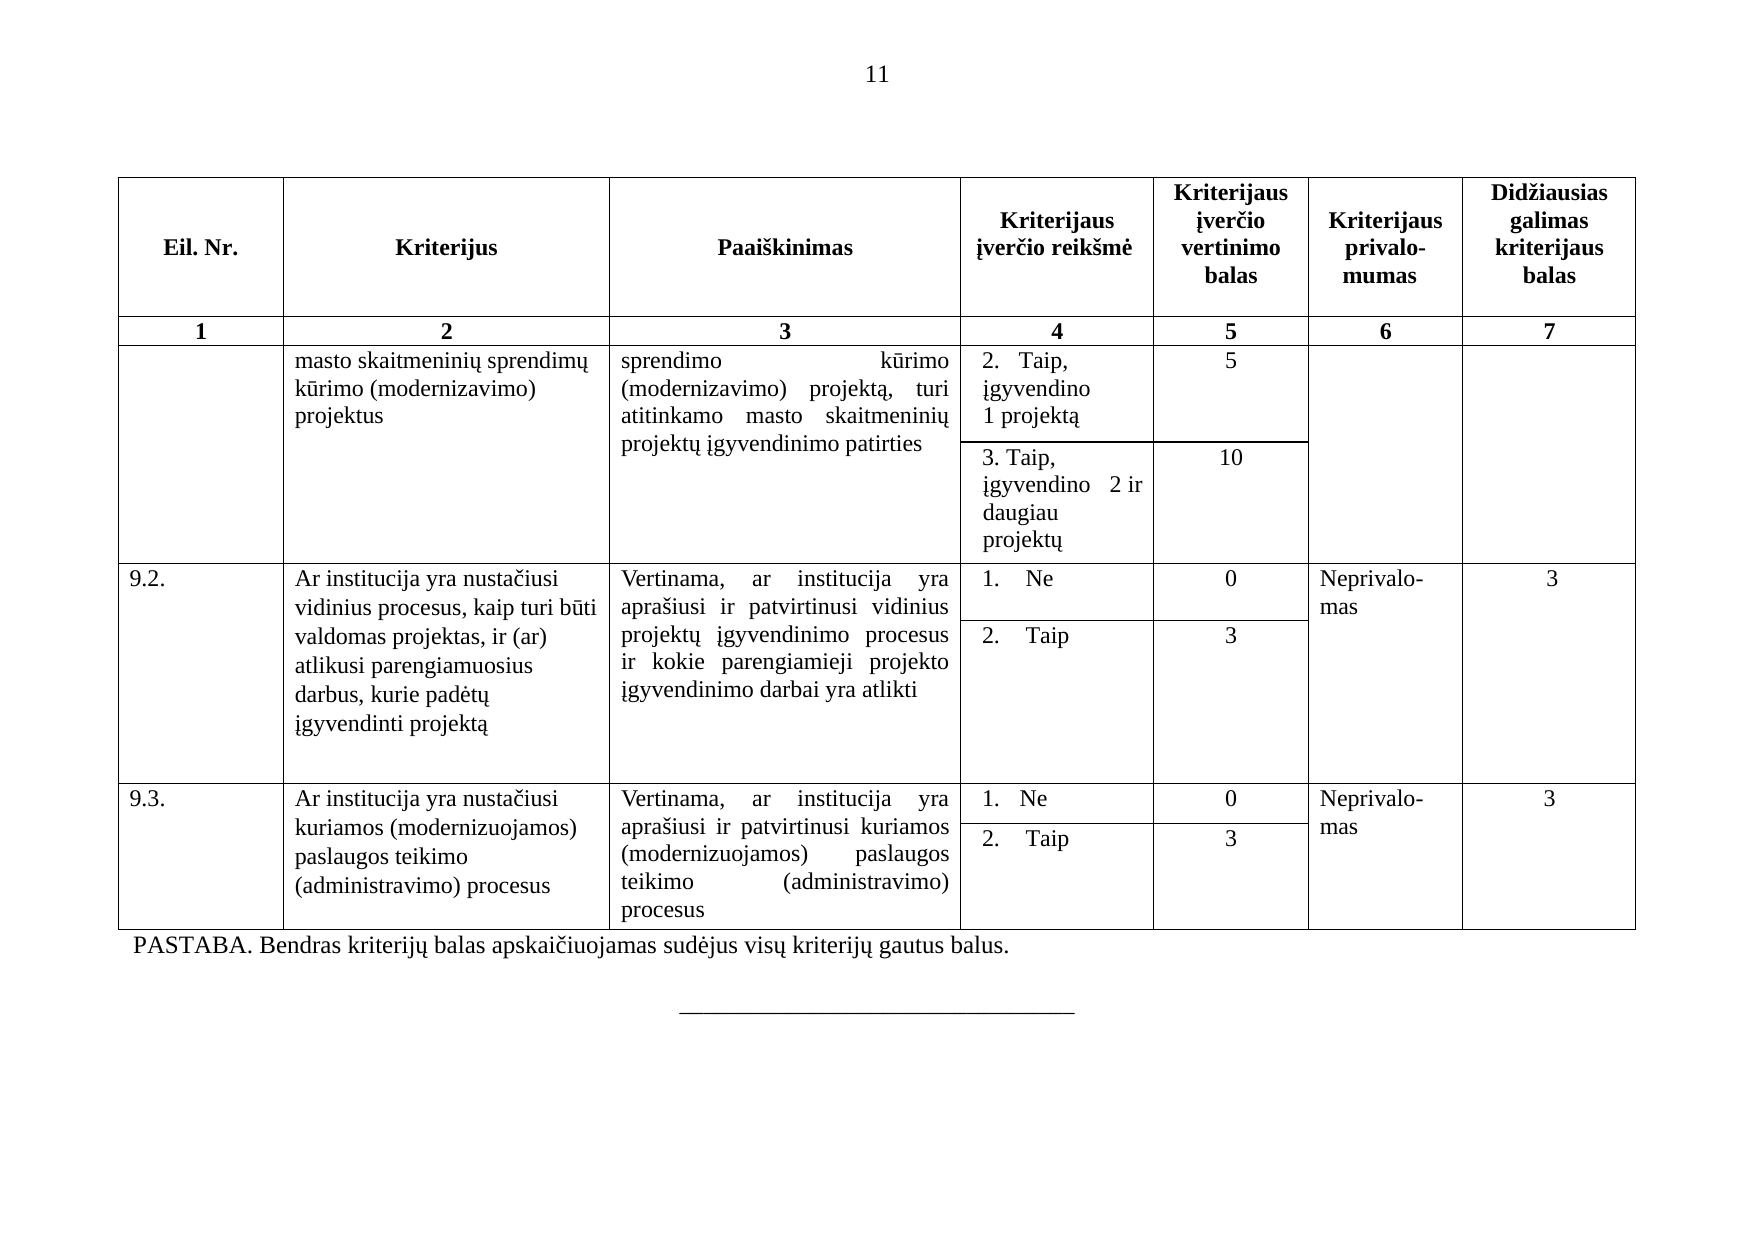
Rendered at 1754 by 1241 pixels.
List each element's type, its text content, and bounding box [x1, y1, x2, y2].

table_cell 10 [1154, 443, 1308, 563]
table_cell Vertinama, ar institucija yra aprašiusi ir patvirtinusi vidinius projektų įgyvendinimo procesus ir kokie parengiamieji projekto įgyvendinimo darbai yra atlikti [610, 564, 960, 783]
text PASTABA. Bendras kriterijų balas apskaičiuojamas sudėjus visų kriterijų gautus balus. [133, 930, 1636, 959]
table_cell 0 [1154, 784, 1308, 823]
table_cell 6 [1309, 317, 1462, 345]
table_cell 5 [1154, 346, 1308, 441]
table_header Kriterijaus įverčio reikšmė [961, 178, 1153, 316]
table_cell 1. Ne [961, 784, 1153, 823]
table_cell Ar institucija yra nustačiusi vidinius procesus, kaip turi būti valdomas projektas, ir (ar) atlikusi parengiamuosius darbus, kurie padėtų įgyvendinti projektą [284, 564, 609, 783]
table_cell 4 [961, 317, 1153, 345]
table_cell 3 [610, 317, 960, 345]
table_cell Vertinama, ar institucija yra aprašiusi ir patvirtinusi kuriamos (modernizuojamos) paslaugos teikimo (administravimo) procesus [610, 784, 960, 929]
table_cell 0 [1154, 564, 1308, 619]
table_cell [1463, 346, 1635, 563]
table_header Kriterijus [284, 178, 609, 316]
table_cell 1 [119, 317, 283, 345]
table_header Kriterijaus privalo-mumas [1309, 178, 1462, 316]
table_cell 3. Taip, įgyvendino 2 ir daugiau projektų [961, 443, 1153, 563]
table_header Didžiausias galimas kriterijaus balas [1463, 178, 1635, 316]
table_header Paaiškinimas [610, 178, 960, 316]
table_cell [1309, 346, 1462, 563]
table_cell 3 [1463, 564, 1635, 783]
table_cell sprendimo kūrimo (modernizavimo) projektą, turi atitinkamo masto skaitmeninių projektų įgyvendinimo patirties [610, 346, 960, 563]
table_header Eil. Nr. [119, 178, 283, 316]
table_cell Ar institucija yra nustačiusi kuriamos (modernizuojamos) paslaugos teikimo (administravimo) procesus [284, 784, 609, 929]
table_cell 3 [1154, 621, 1308, 783]
table_cell 2. Taip, įgyvendino 1 projektą [961, 346, 1153, 441]
table_cell masto skaitmeninių sprendimų kūrimo (modernizavimo) projektus [284, 346, 609, 563]
text _________________________________ [118, 989, 1636, 1017]
table_cell 5 [1154, 317, 1308, 345]
table_cell 2 [284, 317, 609, 345]
table_cell 2. Taip [961, 621, 1153, 783]
table_cell Neprivalo-mas [1309, 784, 1462, 929]
table_cell 9.2. [119, 564, 283, 783]
table_cell 2. Taip [961, 824, 1153, 929]
table_cell 7 [1463, 317, 1635, 345]
table_cell [119, 346, 283, 563]
table_cell Neprivalo-mas [1309, 564, 1462, 783]
table_cell 9.3. [119, 784, 283, 929]
table_cell 1. Ne [961, 564, 1153, 619]
table_cell 3 [1463, 784, 1635, 929]
table_cell 3 [1154, 824, 1308, 929]
table_header Kriterijaus įverčio vertinimo balas [1154, 178, 1308, 316]
